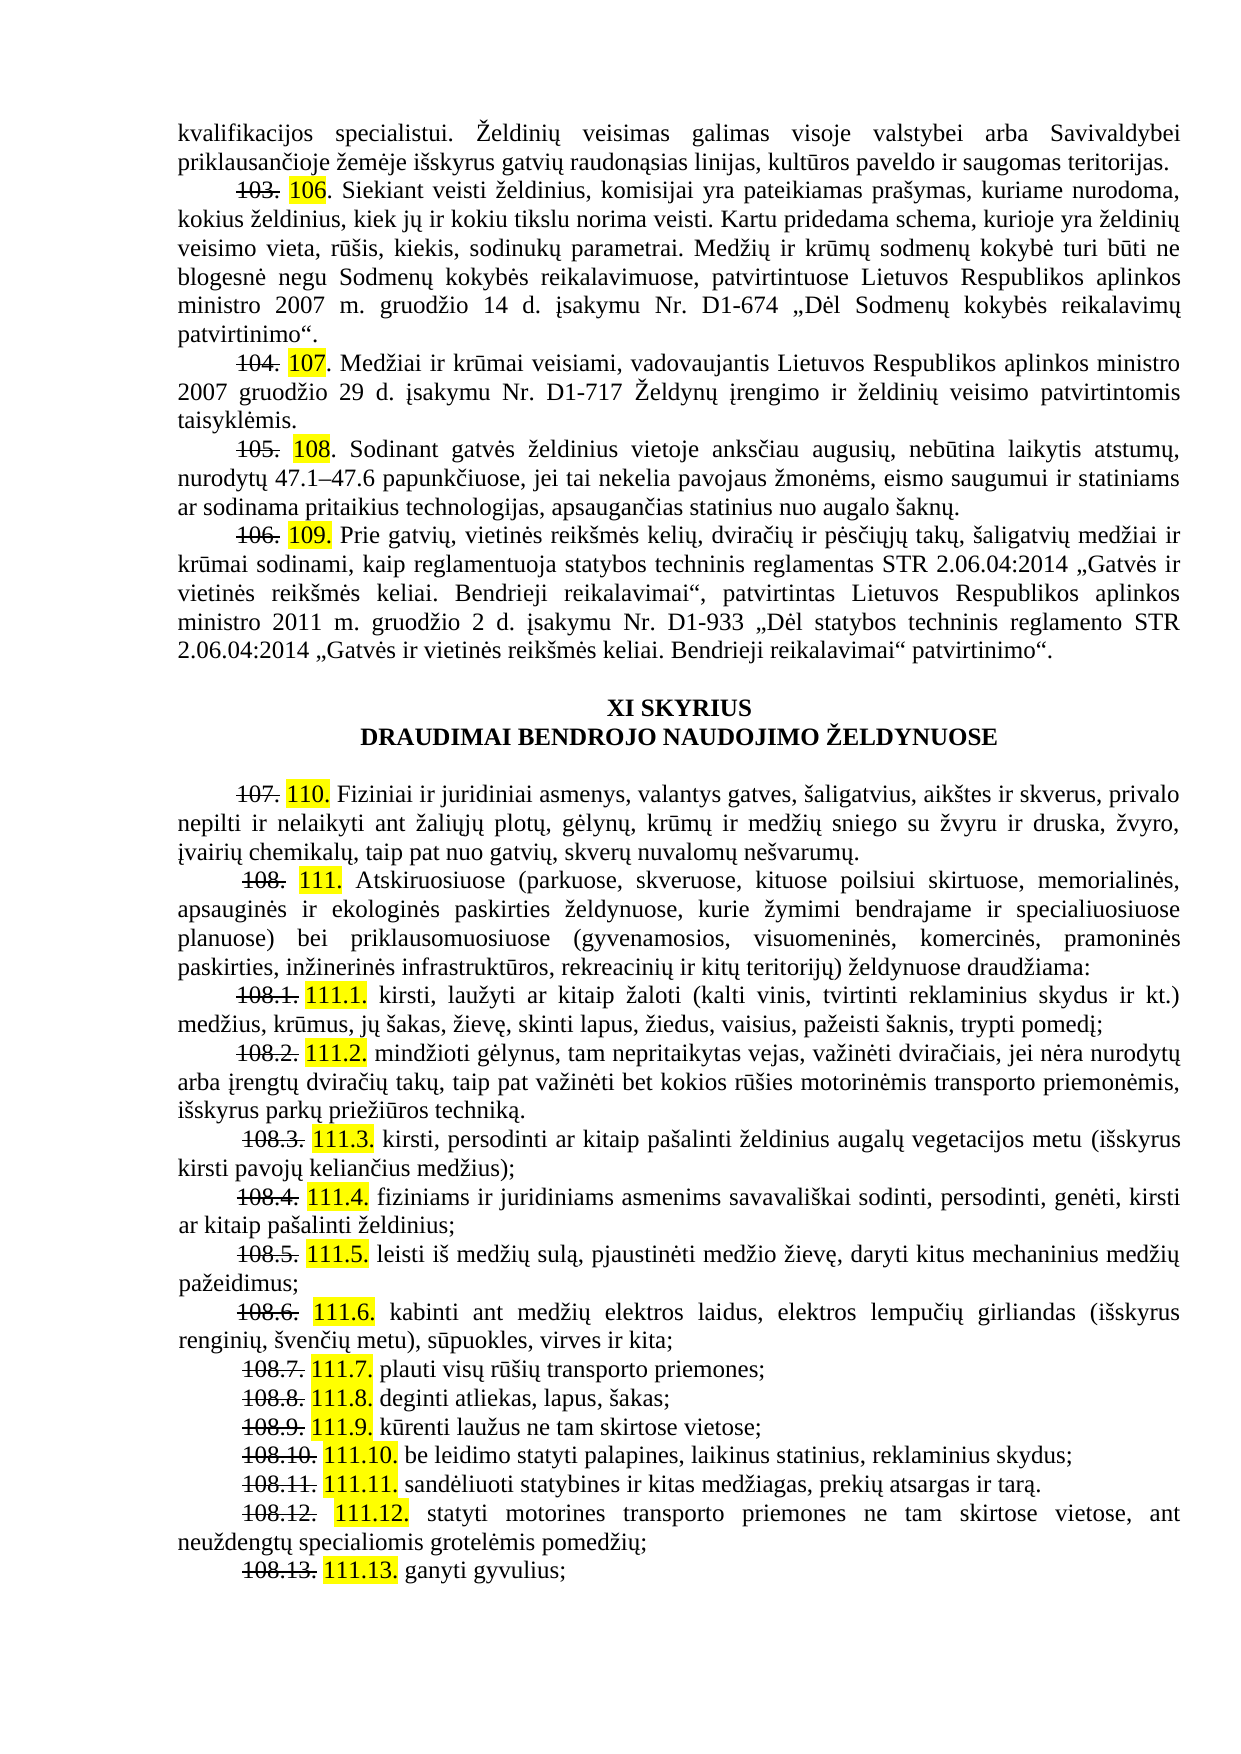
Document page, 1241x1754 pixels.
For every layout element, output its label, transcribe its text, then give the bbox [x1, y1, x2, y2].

text 108.13. 111.13. ganyti gyvulius; [177, 1556, 1181, 1584]
text 108.3. 111.3. kirsti, persodinti ar kitaip pašalinti želdinius augalų vegetacijos metu (išskyrus kirsti pavojų keliančius medžius); [177, 1124, 1181, 1182]
text 108.11. 111.11. sandėliuoti statybines ir kitas medžiagas, prekių atsargas ir tarą. [177, 1469, 1181, 1498]
text 108. 111. Atskiruosiuose (parkuose, skveruose, kituose poilsiui skirtuose, memorialinės, apsauginės ir ekologinės paskirties želdynuose, kurie žymimi bendrajame ir specialiuosiuose planuose) bei priklausomuosiuose (gyvenamosios, visuomeninės, komercinės, pramoninės paskirties, inžinerinės infrastruktūros, rekreacinių ir kitų teritorijų) želdynuose draudžiama: [177, 866, 1181, 981]
text 108.1. 111.1. kirsti, laužyti ar kitaip žaloti (kalti vinis, tvirtinti reklaminius skydus ir kt.) medžius, krūmus, jų šakas, žievę, skinti lapus, žiedus, vaisius, pažeisti šaknis, trypti pomedį; [177, 981, 1181, 1038]
text 103. 106. Siekiant veisti želdinius, komisijai yra pateikiamas prašymas, kuriame nurodoma, kokius želdinius, kiek jų ir kokiu tikslu norima veisti. Kartu pridedama schema, kurioje yra želdinių veisimo vieta, rūšis, kiekis, sodinukų parametrai. Medžių ir krūmų sodmenų kokybė turi būti ne blogesnė negu Sodmenų kokybės reikalavimuose, patvirtintuose Lietuvos Respublikos aplinkos ministro 2007 m. gruodžio 14 d. įsakymu Nr. D1-674 „Dėl Sodmenų kokybės reikalavimų patvirtinimo“. [177, 176, 1181, 348]
text DRAUDIMAI BENDROJO NAUDOJIMO ŽELDYNUOSE [177, 722, 1181, 751]
text 108.5. 111.5. leisti iš medžių sulą, pjaustinėti medžio žievę, daryti kitus mechaninius medžių pažeidimus; [178, 1239, 1181, 1297]
text 108.9. 111.9. kūrenti laužus ne tam skirtose vietose; [177, 1412, 1181, 1441]
text 104. 107. Medžiai ir krūmai veisiami, vadovaujantis Lietuvos Respublikos aplinkos ministro 2007 gruodžio 29 d. įsakymu Nr. D1-717 Želdynų įrengimo ir želdinių veisimo patvirtintomis taisyklėmis. [177, 348, 1181, 434]
text 108.2. 111.2. mindžioti gėlynus, tam nepritaikytas vejas, važinėti dviračiais, jei nėra nurodytų arba įrengtų dviračių takų, taip pat važinėti bet kokios rūšies motorinėmis transporto priemonėmis, išskyrus parkų priežiūros techniką. [177, 1038, 1181, 1124]
text XI SKYRIUS [177, 693, 1181, 722]
text 106. 109. Prie gatvių, vietinės reikšmės kelių, dviračių ir pėsčiųjų takų, šaligatvių medžiai ir krūmai sodinami, kaip reglamentuoja statybos techninis reglamentas STR 2.06.04:2014 „Gatvės ir vietinės reikšmės keliai. Bendrieji reikalavimai“, patvirtintas Lietuvos Respublikos aplinkos ministro 2011 m. gruodžio 2 d. įsakymu Nr. D1-933 „Dėl statybos techninis reglamento STR 2.06.04:2014 „Gatvės ir vietinės reikšmės keliai. Bendrieji reikalavimai“ patvirtinimo“. [177, 521, 1181, 664]
text 108.10. 111.10. be leidimo statyti palapines, laikinus statinius, reklaminius skydus; [177, 1441, 1181, 1469]
text 108.6. 111.6. kabinti ant medžių elektros laidus, elektros lempučių girliandas (išskyrus renginių, švenčių metu), sūpuokles, virves ir kita; [178, 1297, 1181, 1354]
text 108.8. 111.8. deginti atliekas, lapus, šakas; [177, 1383, 1181, 1412]
text 105. 108. Sodinant gatvės želdinius vietoje anksčiau augusių, nebūtina laikytis atstumų, nurodytų 47.1–47.6 papunkčiuose, jei tai nekelia pavojaus žmonėms, eismo saugumui ir statiniams ar sodinama pritaikius technologijas, apsaugančias statinius nuo augalo šaknų. [177, 434, 1181, 521]
text 107. 110. Fiziniai ir juridiniai asmenys, valantys gatves, šaligatvius, aikštes ir skverus, privalo nepilti ir nelaikyti ant žaliųjų plotų, gėlynų, krūmų ir medžių sniego su žvyru ir druska, žvyro, įvairių chemikalų, taip pat nuo gatvių, skverų nuvalomų nešvarumų. [177, 779, 1181, 866]
text 108.12. 111.12. statyti motorines transporto priemones ne tam skirtose vietose, ant neuždengtų specialiomis grotelėmis pomedžių; [177, 1498, 1181, 1556]
text kvalifikacijos specialistui. Želdinių veisimas galimas visoje valstybei arba Savivaldybei priklausančioje žemėje išskyrus gatvių raudonąsias linijas, kultūros paveldo ir saugomas teritorijas. [177, 118, 1181, 176]
text 108.4. 111.4. fiziniams ir juridiniams asmenims savavališkai sodinti, persodinti, genėti, kirsti ar kitaip pašalinti želdinius; [178, 1182, 1181, 1239]
text 108.7. 111.7. plauti visų rūšių transporto priemones; [177, 1354, 1181, 1383]
